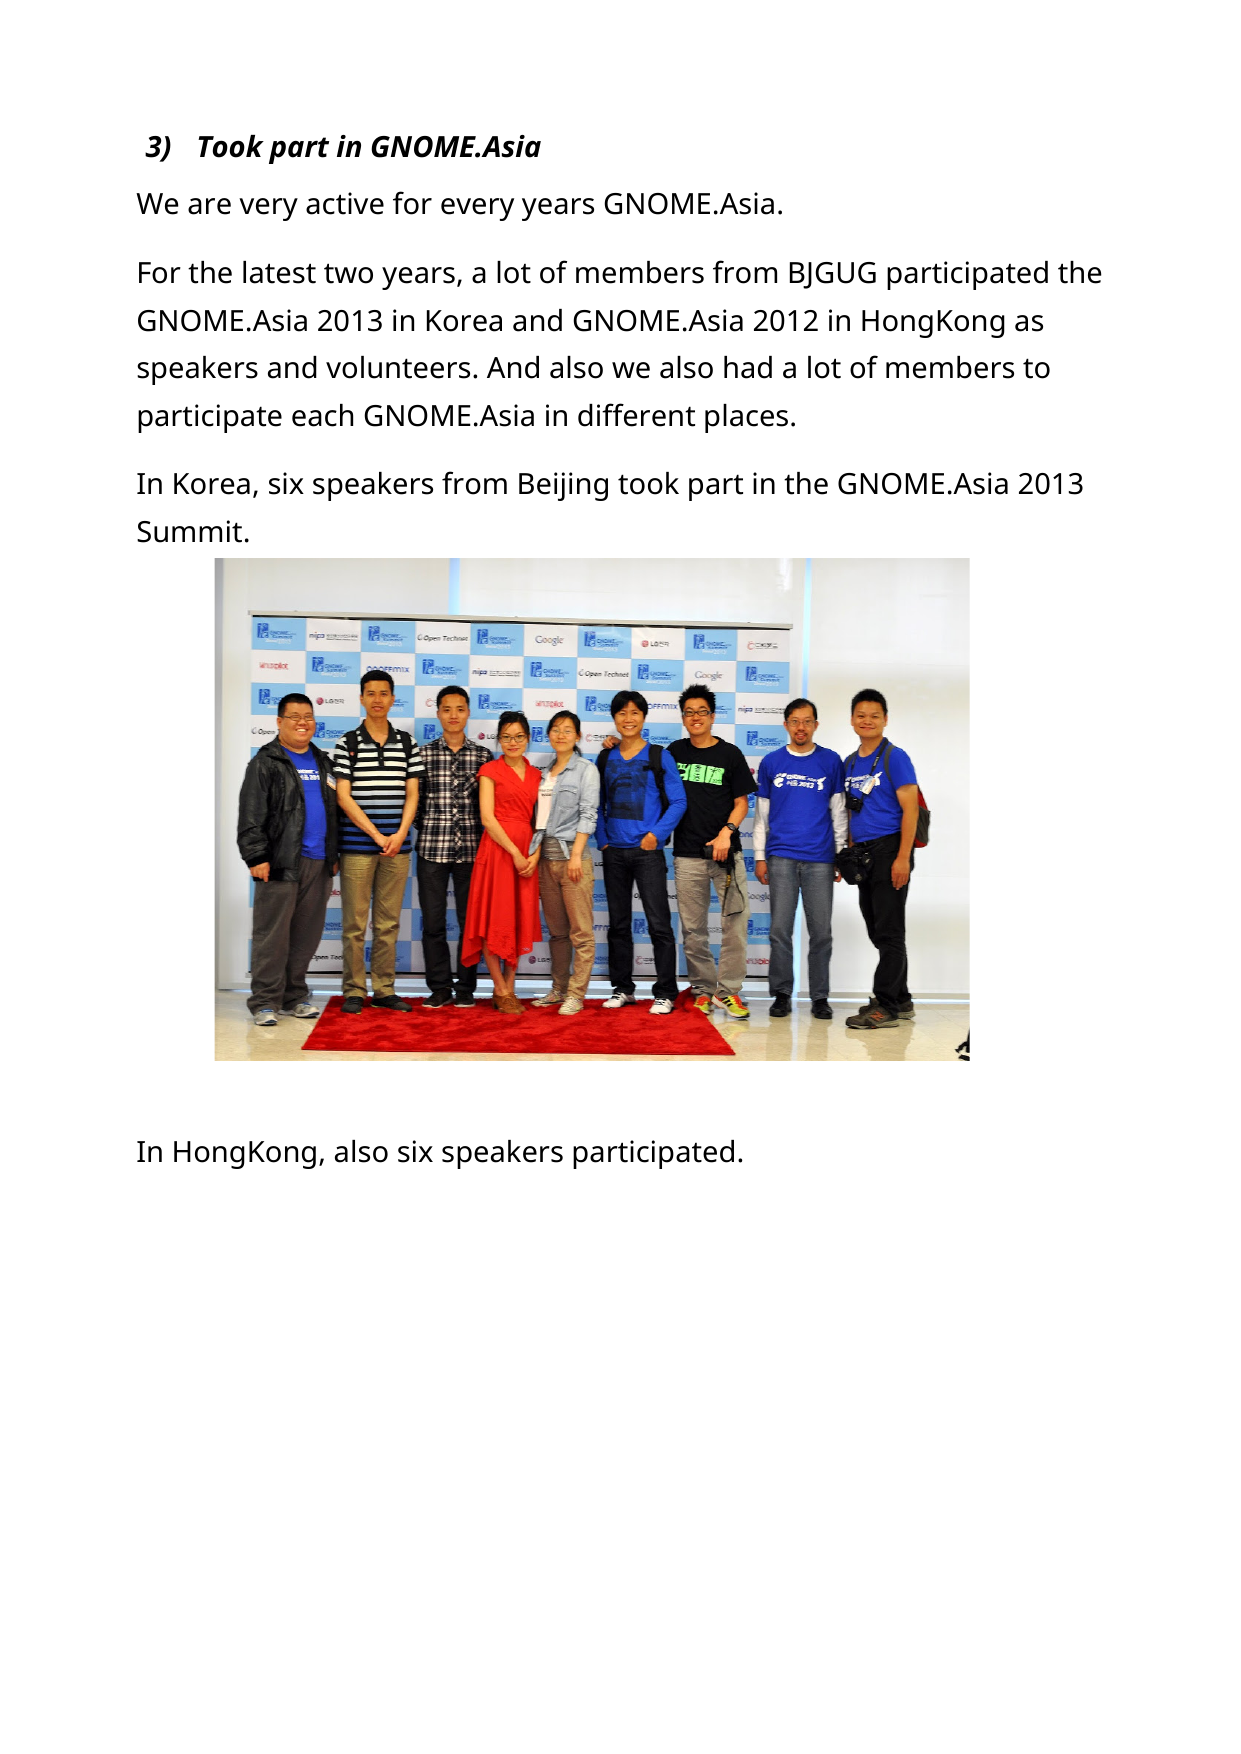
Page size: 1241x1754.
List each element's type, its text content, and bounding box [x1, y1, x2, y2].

text In Korea, six speakers from Beijing took part in the GNOME.Asia 2013 Summit. [136, 464, 1152, 551]
subtitle Took part in GNOME.Asia [545, 127, 1142, 166]
text We are very active for every years GNOME.Asia. [136, 183, 1152, 223]
text For the latest two years, a lot of members from BJGUG participated the GNOME.Asia 2013 in Korea and GNOME.Asia 2012 in HongKong as speakers and volunteers. And also we also had a lot of members to participate each GNOME.Asia in different places. [136, 252, 1152, 435]
text In HongKong, also six speakers participated. [744, 1131, 1152, 1171]
picture [214, 558, 970, 1061]
